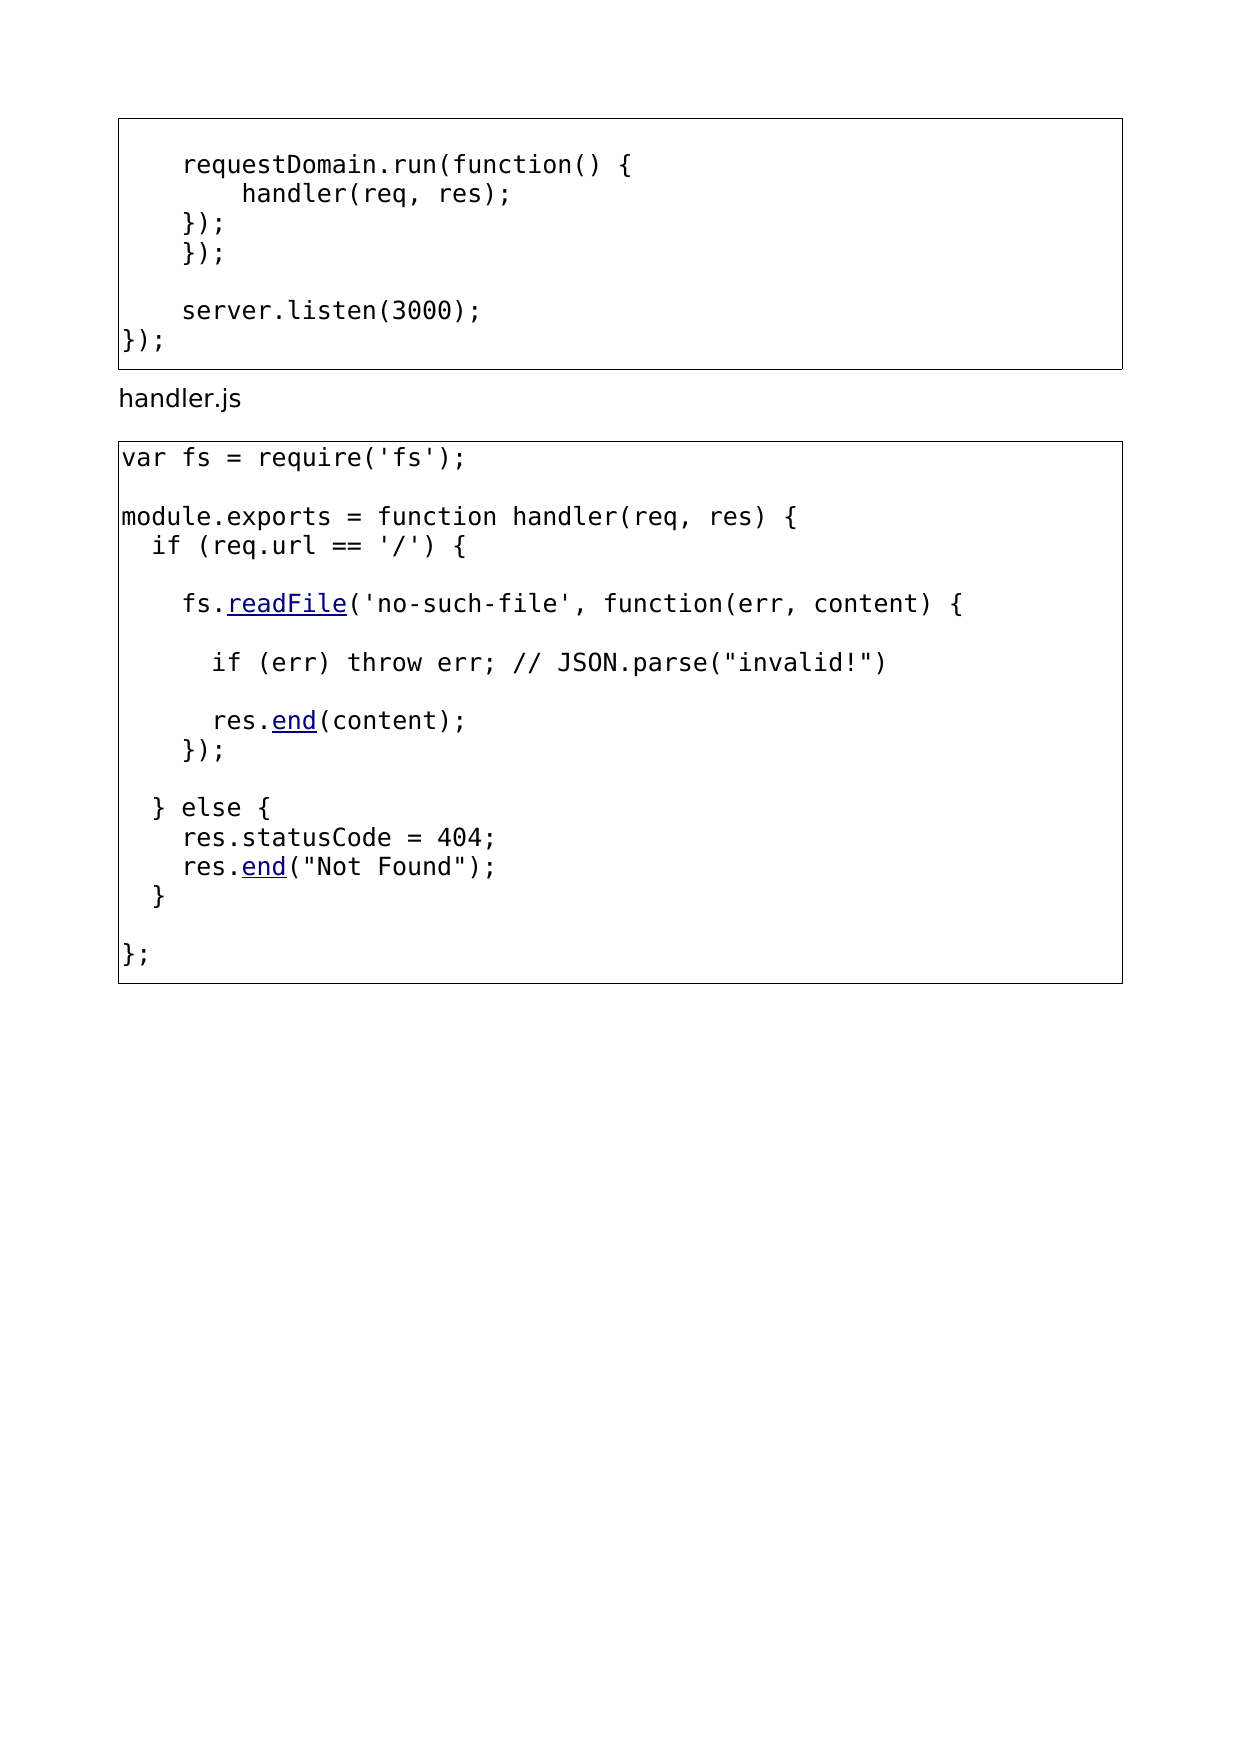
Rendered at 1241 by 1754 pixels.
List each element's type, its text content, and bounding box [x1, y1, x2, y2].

table_header requestDomain.run(function() { handler(req, res); }); }); server.listen(3000); }); [119, 119, 1122, 369]
text handler.js [118, 384, 1122, 413]
table_header var fs = require('fs'); module.exports = function handler(req, res) { if (req.url == '/') { fs.readFile('no-such-file', function(err, content) { if (err) throw err; // JSON.parse("invalid!") res.end(content); }); } else { res.statusCode = 404; res.end("Not Found"); } }; [119, 442, 1122, 983]
